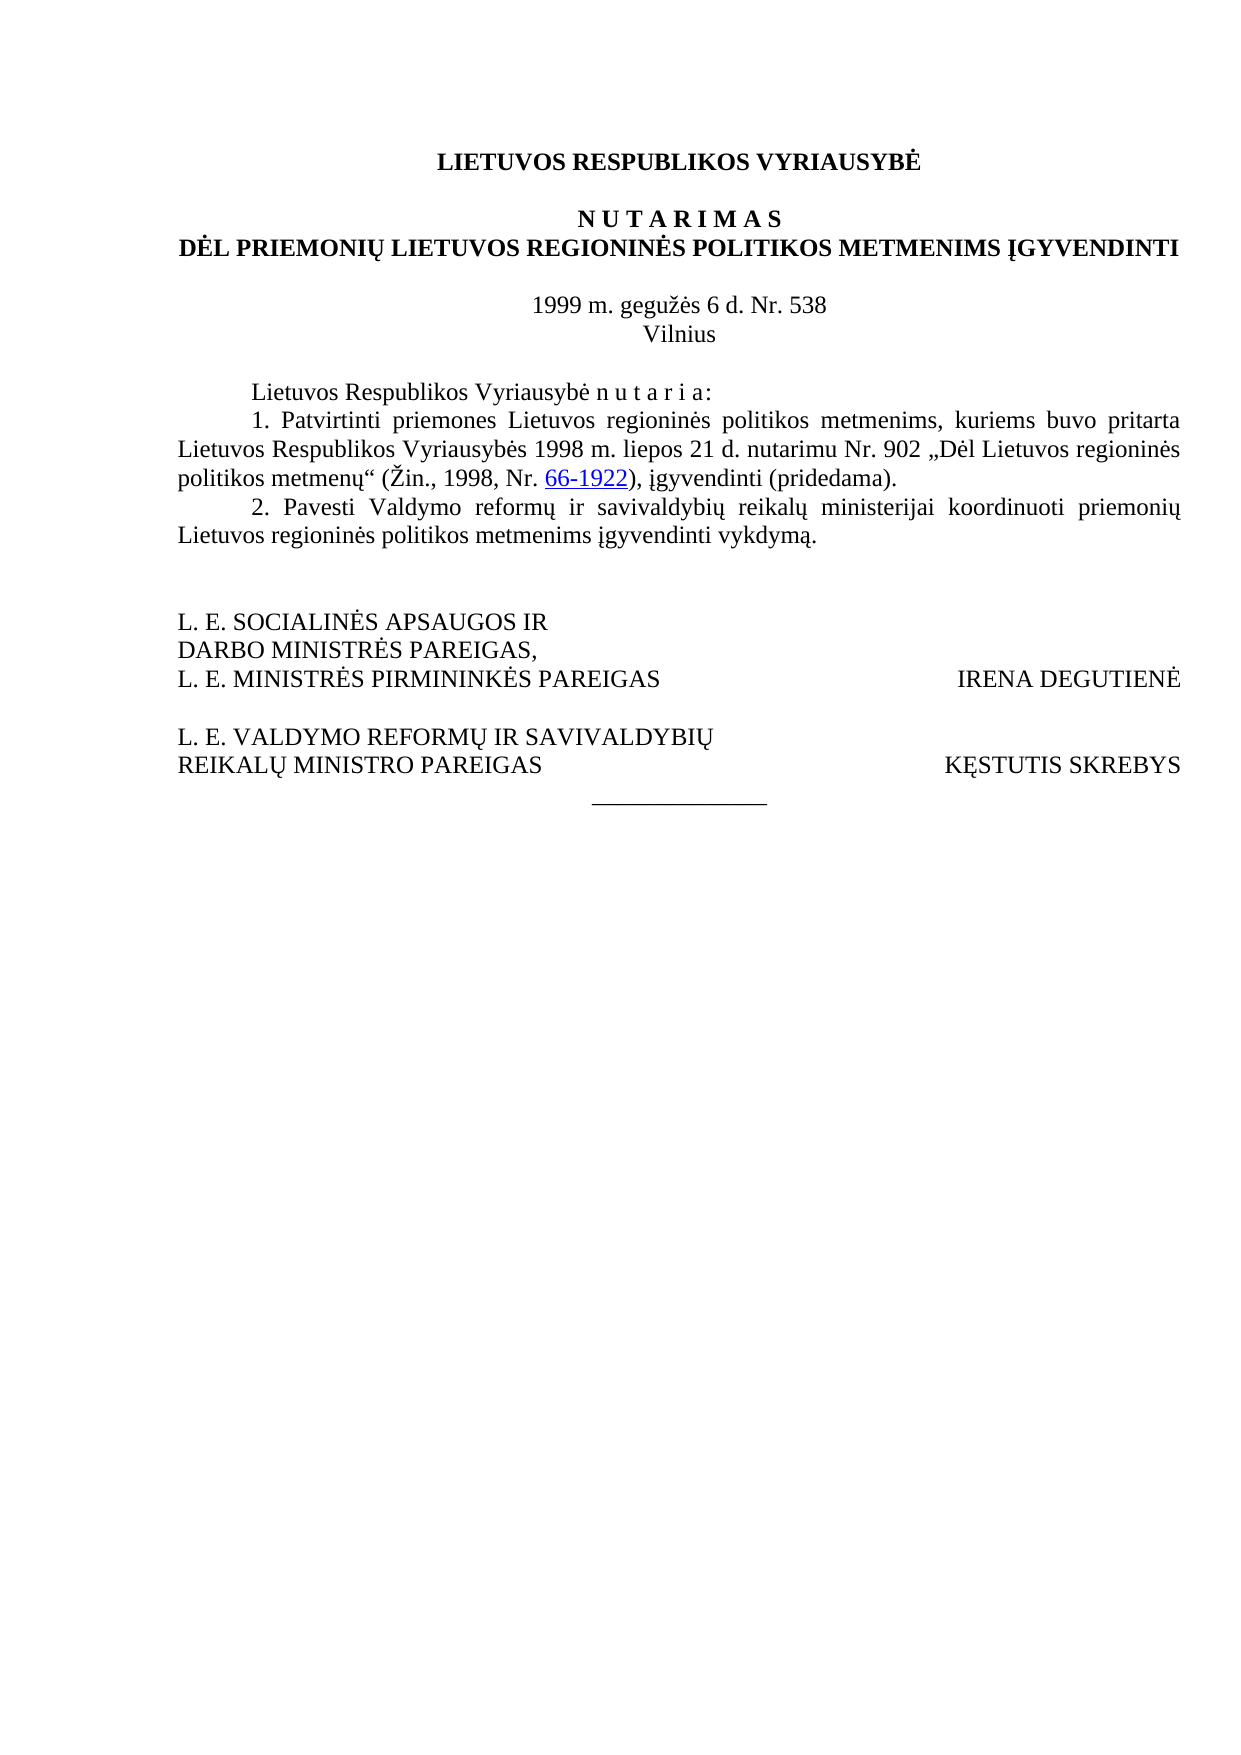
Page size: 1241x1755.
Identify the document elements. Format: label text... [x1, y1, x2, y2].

text Lietuvos Respublikos Vyriausybė nutaria: [177, 377, 1181, 406]
text ______________ [177, 779, 1181, 808]
text 1999 m. gegužės 6 d. Nr. 538 [177, 291, 1181, 319]
text LIETUVOS RESPUBLIKOS VYRIAUSYBĖ [177, 147, 1181, 176]
text DARBO MINISTRĖS PAREIGAS, [177, 636, 1181, 664]
text 2. Pavesti Valdymo reformų ir savivaldybių reikalų ministerijai koordinuoti priemonių Lietuvos regioninės politikos metmenims įgyvendinti vykdymą. [177, 492, 1181, 549]
text Vilnius [177, 319, 1181, 348]
text N U T A R I M A S [177, 204, 1181, 233]
text L. E. SOCIALINĖS APSAUGOS IR [177, 607, 1181, 636]
text REIKALŲ MINISTRO PAREIGAS KĘSTUTIS SKREBYS [177, 751, 1181, 779]
text L. E. VALDYMO REFORMŲ IR SAVIVALDYBIŲ [177, 722, 1181, 751]
text DĖL PRIEMONIŲ LIETUVOS REGIONINĖS POLITIKOS METMENIMS ĮGYVENDINTI [177, 233, 1181, 262]
text L. E. MINISTRĖS PIRMININKĖS PAREIGAS IRENA DEGUTIENĖ [177, 664, 1181, 693]
text 1. Patvirtinti priemones Lietuvos regioninės politikos metmenims, kuriems buvo pritarta Lietuvos Respublikos Vyriausybės 1998 m. liepos 21 d. nutarimu Nr. 902 „Dėl Lietuvos regioninės politikos metmenų“ (Žin., 1998, Nr. 66-1922), įgyvendinti (pridedama). [177, 406, 1181, 492]
